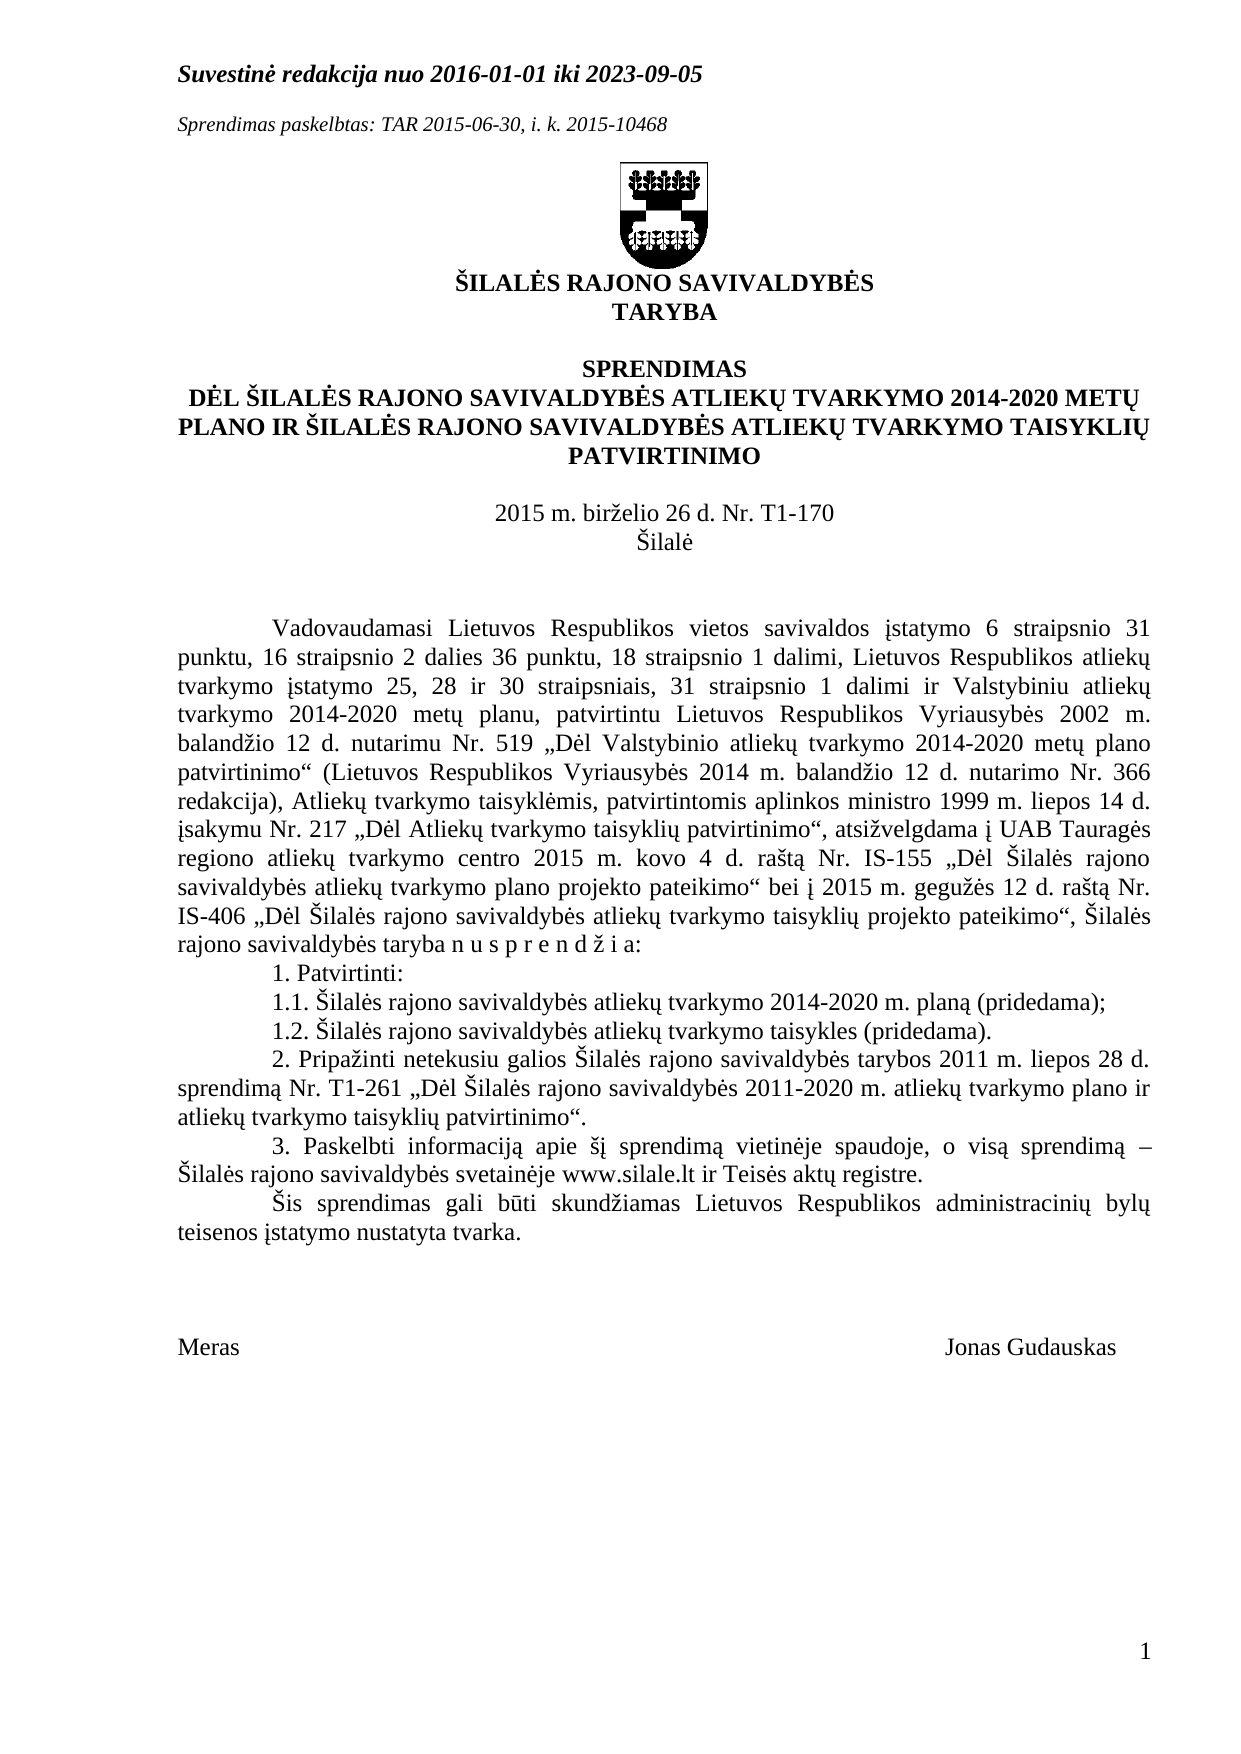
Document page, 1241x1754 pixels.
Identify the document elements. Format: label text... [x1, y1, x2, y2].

text Vadovaudamasi Lietuvos Respublikos vietos savivaldos įstatymo 6 straipsnio 31 punktu, 16 straipsnio 2 dalies 36 punktu, 18 straipsnio 1 dalimi, Lietuvos Respublikos atliekų tvarkymo įstatymo 25, 28 ir 30 straipsniais, 31 straipsnio 1 dalimi ir Valstybiniu atliekų tvarkymo 2014-2020 metų planu, patvirtintu Lietuvos Respublikos Vyriausybės 2002 m. balandžio 12 d. nutarimu Nr. 519 „Dėl Valstybinio atliekų tvarkymo 2014-2020 metų plano patvirtinimo“ (Lietuvos Respublikos Vyriausybės 2014 m. balandžio 12 d. nutarimo Nr. 366 redakcija), Atliekų tvarkymo taisyklėmis, patvirtintomis aplinkos ministro 1999 m. liepos 14 d. įsakymu Nr. 217 „Dėl Atliekų tvarkymo taisyklių patvirtinimo“, atsižvelgdama į UAB Tauragės regiono atliekų tvarkymo centro 2015 m. kovo 4 d. raštą Nr. IS-155 „Dėl Šilalės rajono savivaldybės atliekų tvarkymo plano projekto pateikimo“ bei į 2015 m. gegužės 12 d. raštą Nr. IS-406 „Dėl Šilalės rajono savivaldybės atliekų tvarkymo taisyklių projekto pateikimo“, Šilalės rajono savivaldybės taryba n u s p r e n d ž i a: [177, 613, 1152, 958]
text Šis sprendimas gali būti skundžiamas Lietuvos Respublikos administracinių bylų teisenos įstatymo nustatyta tvarka. [177, 1188, 1152, 1246]
text 3. Paskelbti informaciją apie šį sprendimą vietinėje spaudoje, o visą sprendimą – Šilalės rajono savivaldybės svetainėje www.silale.lt ir Teisės aktų registre. [177, 1131, 1152, 1188]
text TARYBA [177, 297, 1152, 326]
text DĖL ŠILALĖS RAJONO SAVIVALDYBĖS ATLIEKŲ TVARKYMO 2014-2020 METŲ PLANO IR ŠILALĖS RAJONO SAVIVALDYBĖS ATLIEKŲ TVARKYMO TAISYKLIŲ PATVIRTINIMO [177, 383, 1152, 469]
text Šilalė [177, 527, 1152, 556]
text SPRENDIMAS [177, 354, 1152, 383]
text 1.1. Šilalės rajono savivaldybės atliekų tvarkymo 2014-2020 m. planą (pridedama); [177, 987, 1152, 1016]
text ŠILALĖS RAJONO SAVIVALDYBĖS [177, 268, 1152, 297]
text Suvestinė redakcija nuo 2016-01-01 iki 2023-09-05 [177, 59, 1152, 88]
text 1.2. Šilalės rajono savivaldybės atliekų tvarkymo taisykles (pridedama). [177, 1016, 1152, 1044]
text Meras Jonas Gudauskas [177, 1332, 1152, 1361]
text 1. Patvirtinti: [177, 958, 1152, 987]
text 2. Pripažinti netekusiu galios Šilalės rajono savivaldybės tarybos 2011 m. liepos 28 d. sprendimą Nr. T1-261 „Dėl Šilalės rajono savivaldybės 2011-2020 m. atliekų tvarkymo plano ir atliekų tvarkymo taisyklių patvirtinimo“. [177, 1044, 1152, 1131]
text Sprendimas paskelbtas: TAR 2015-06-30, i. k. 2015-10468 [177, 112, 1152, 136]
text 2015 m. birželio 26 d. Nr. T1-170 [177, 498, 1152, 527]
